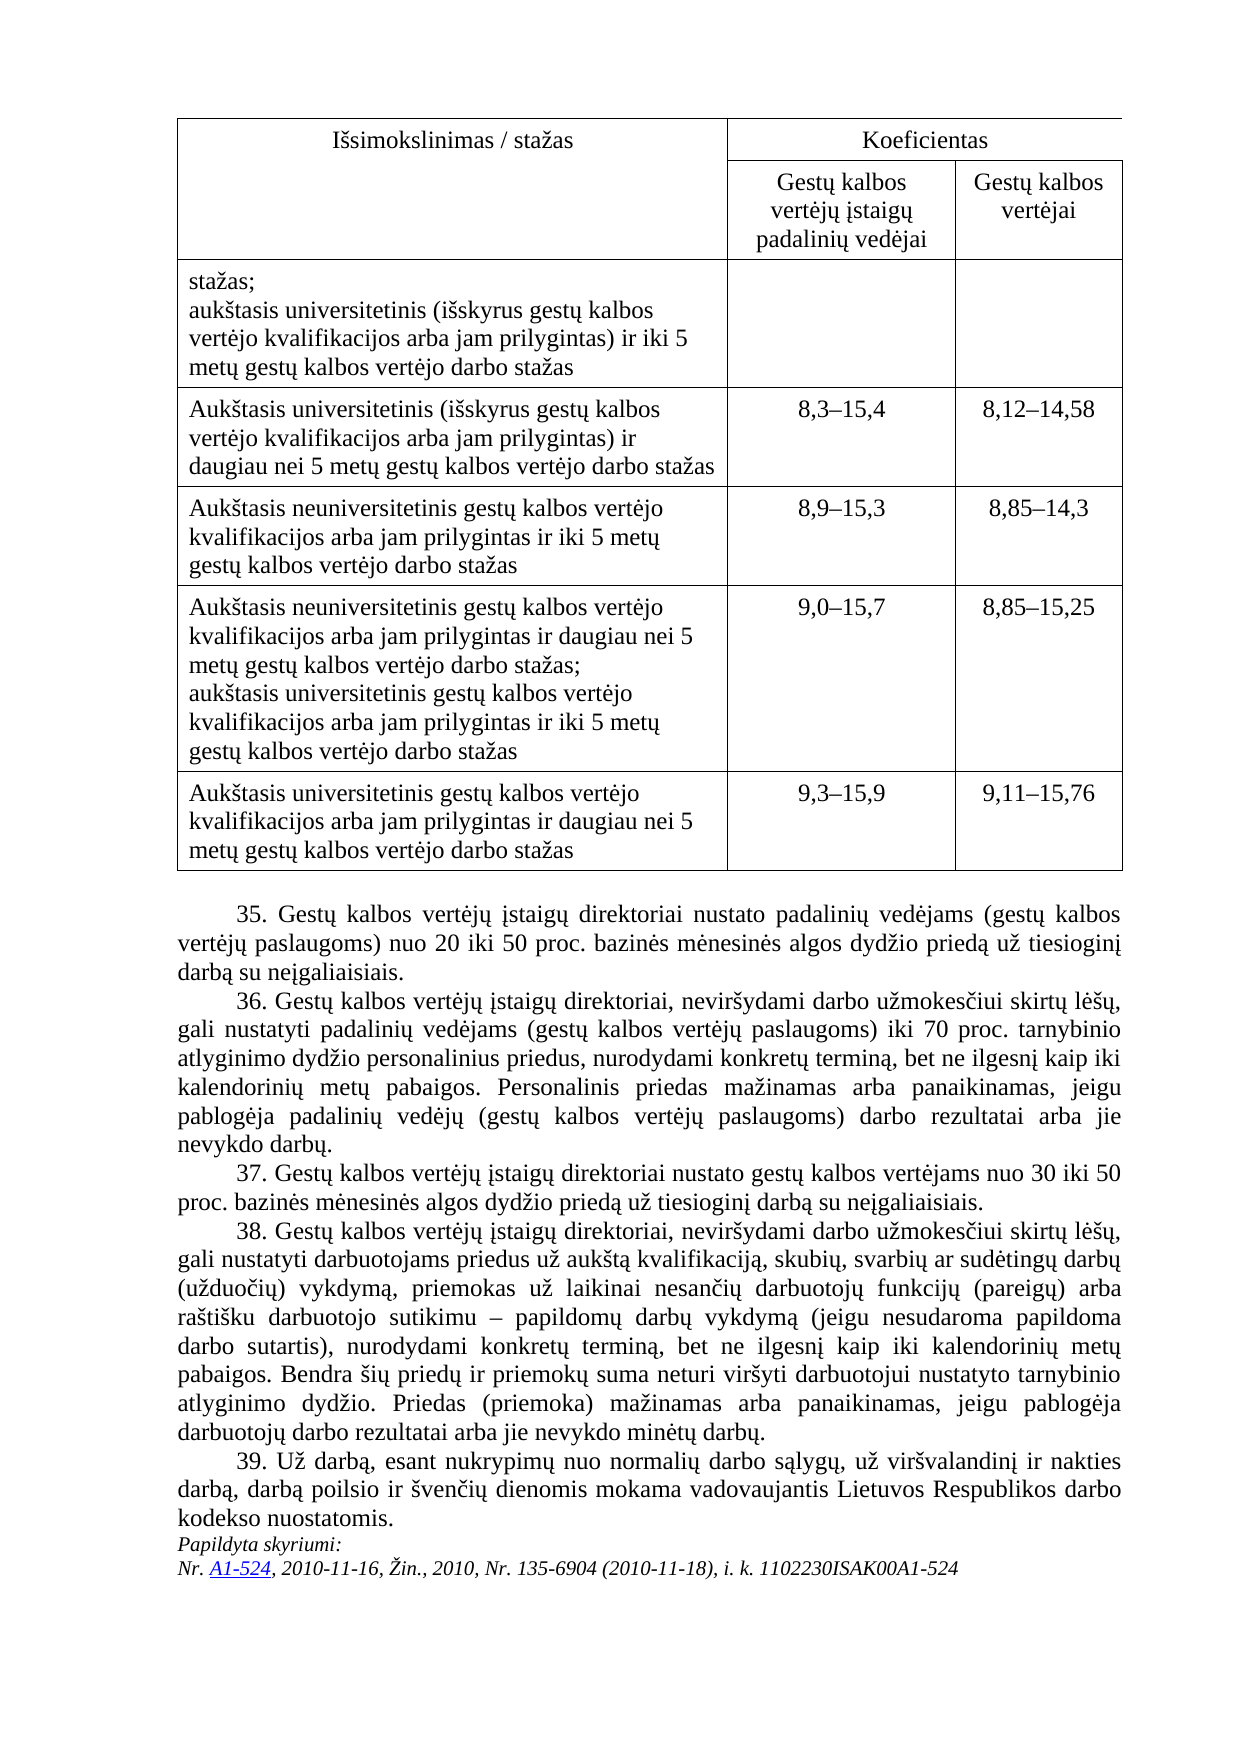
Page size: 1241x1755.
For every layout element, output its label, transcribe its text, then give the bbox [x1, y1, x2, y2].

text 35. Gestų kalbos vertėjų įstaigų direktoriai nustato padalinių vedėjams (gestų kalbos vertėjų paslaugoms) nuo 20 iki 50 proc. bazinės mėnesinės algos dydžio priedą už tiesioginį darbą su neįgaliaisiais. [177, 899, 1122, 986]
text 36. Gestų kalbos vertėjų įstaigų direktoriai, neviršydami darbo užmokesčiui skirtų lėšų, gali nustatyti padalinių vedėjams (gestų kalbos vertėjų paslaugoms) iki 70 proc. tarnybinio atlyginimo dydžio personalinius priedus, nurodydami konkretų terminą, bet ne ilgesnį kaip iki kalendorinių metų pabaigos. Personalinis priedas mažinamas arba panaikinamas, jeigu pablogėja padalinių vedėjų (gestų kalbos vertėjų paslaugoms) darbo rezultatai arba jie nevykdo darbų. [177, 986, 1122, 1158]
table_cell 8,85–15,25 [956, 586, 1122, 771]
text 39. Už darbą, esant nukrypimų nuo normalių darbo sąlygų, už viršvalandinį ir nakties darbą, darbą poilsio ir švenčių dienomis mokama vadovaujantis Lietuvos Respublikos darbo kodekso nuostatomis. [177, 1446, 1122, 1532]
table_cell 9,11–15,76 [956, 772, 1122, 870]
table_cell Aukštasis universitetinis (išskyrus gestų kalbos vertėjo kvalifikacijos arba jam prilygintas) ir daugiau nei 5 metų gestų kalbos vertėjo darbo stažas [178, 388, 727, 486]
table_header Išsimokslinimas / stažas [178, 119, 727, 259]
table_cell 8,12–14,58 [956, 388, 1122, 486]
table_cell Aukštasis universitetinis gestų kalbos vertėjo kvalifikacijos arba jam prilygintas ir daugiau nei 5 metų gestų kalbos vertėjo darbo stažas [178, 772, 727, 870]
table_cell Gestų kalbos vertėjų įstaigų padalinių vedėjai [728, 161, 955, 259]
text Papildyta skyriumi: [177, 1532, 1122, 1556]
table_cell Gestų kalbos vertėjai [956, 161, 1122, 259]
text Nr. A1-524, 2010-11-16, Žin., 2010, Nr. 135-6904 (2010-11-18), i. k. 1102230ISAK00A1-524 [177, 1556, 1122, 1580]
table_cell [728, 260, 955, 387]
text 38. Gestų kalbos vertėjų įstaigų direktoriai, neviršydami darbo užmokesčiui skirtų lėšų, gali nustatyti darbuotojams priedus už aukštą kvalifikaciją, skubių, svarbių ar sudėtingų darbų (užduočių) vykdymą, priemokas už laikinai nesančių darbuotojų funkcijų (pareigų) arba raštišku darbuotojo sutikimu – papildomų darbų vykdymą (jeigu nesudaroma papildoma darbo sutartis), nurodydami konkretų terminą, bet ne ilgesnį kaip iki kalendorinių metų pabaigos. Bendra šių priedų ir priemokų suma neturi viršyti darbuotojui nustatyto tarnybinio atlyginimo dydžio. Priedas (priemoka) mažinamas arba panaikinamas, jeigu pablogėja darbuotojų darbo rezultatai arba jie nevykdo minėtų darbų. [177, 1216, 1122, 1446]
table_header Koeficientas [728, 119, 1122, 160]
table_cell Aukštasis neuniversitetinis gestų kalbos vertėjo kvalifikacijos arba jam prilygintas ir iki 5 metų gestų kalbos vertėjo darbo stažas [178, 487, 727, 585]
table_cell Aukštasis neuniversitetinis gestų kalbos vertėjo kvalifikacijos arba jam prilygintas ir daugiau nei 5 metų gestų kalbos vertėjo darbo stažas; aukštasis universitetinis gestų kalbos vertėjo kvalifikacijos arba jam prilygintas ir iki 5 metų gestų kalbos vertėjo darbo stažas [178, 586, 727, 771]
table_cell stažas; aukštasis universitetinis (išskyrus gestų kalbos vertėjo kvalifikacijos arba jam prilygintas) ir iki 5 metų gestų kalbos vertėjo darbo stažas [178, 260, 727, 387]
table_cell 9,0–15,7 [728, 586, 955, 771]
table_cell 8,9–15,3 [728, 487, 955, 585]
table_cell 8,85–14,3 [956, 487, 1122, 585]
table_cell [956, 260, 1122, 387]
table_cell 9,3–15,9 [728, 772, 955, 870]
table_cell 8,3–15,4 [728, 388, 955, 486]
text 37. Gestų kalbos vertėjų įstaigų direktoriai nustato gestų kalbos vertėjams nuo 30 iki 50 proc. bazinės mėnesinės algos dydžio priedą už tiesioginį darbą su neįgaliaisiais. [177, 1158, 1122, 1216]
